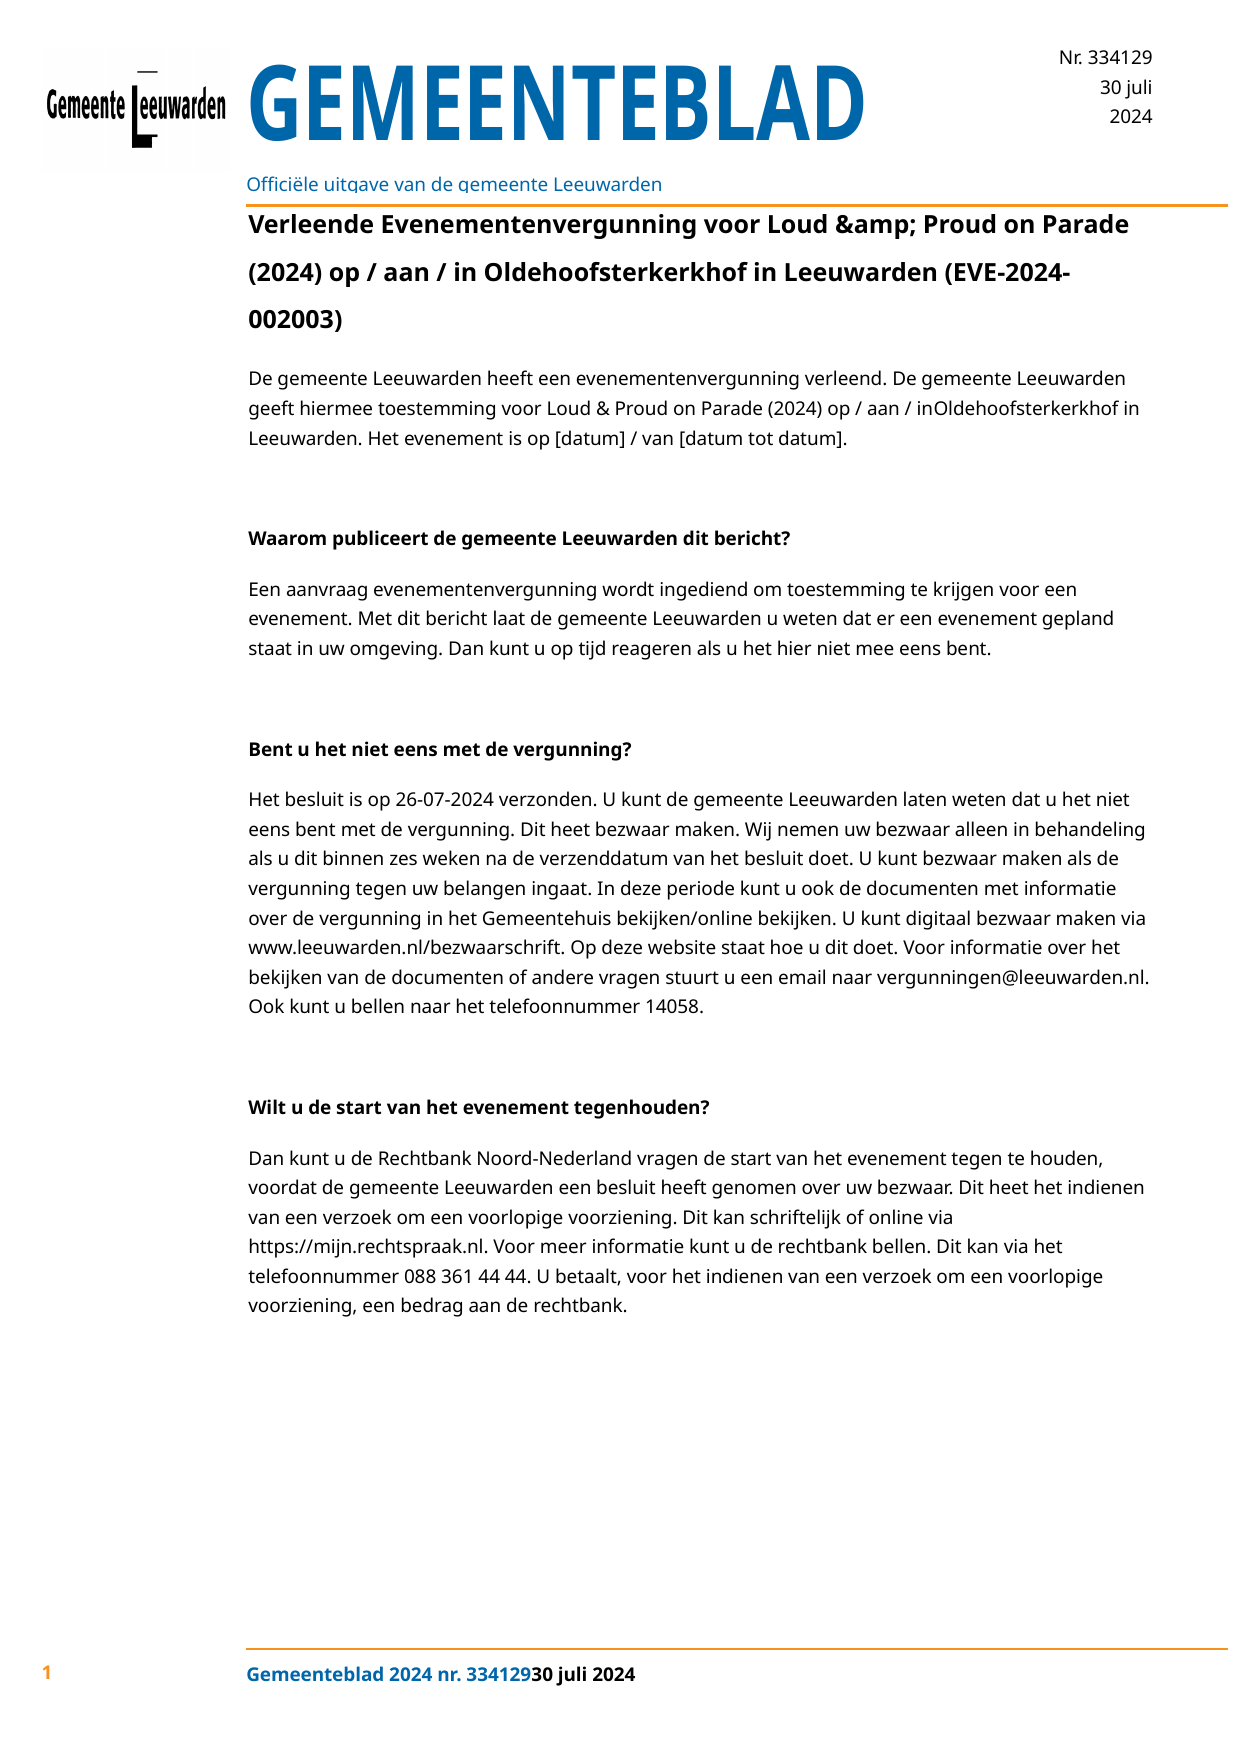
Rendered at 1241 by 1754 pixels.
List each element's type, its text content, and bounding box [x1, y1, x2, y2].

text Een aanvraag evenementenvergunning wordt ingediend om toestemming te krijgen voor een evenement. Met dit bericht laat de gemeente Leeuwarden u weten dat er een evenement gepland staat in uw omgeving. Dan kunt u op tijd reageren als u het hier niet mee eens bent. [248, 576, 1152, 661]
text Waarom publiceert de gemeente Leeuwarden dit bericht? [248, 526, 1152, 551]
text Dan kunt u de Rechtbank Noord-Nederland vragen de start van het evenement tegen te houden, voordat de gemeente Leeuwarden een besluit heeft genomen over uw bezwaar. Dit heet het indienen van een verzoek om een voorlopige voorziening. Dit kan schriftelijk of online via https://mijn.rechtspraak.nl. Voor meer informatie kunt u de rechtbank bellen. Dit kan via het telefoonnummer 088 361 44 44. U betaalt, voor het indienen van een verzoek om een voorlopige voorziening, een bedrag aan de rechtbank. [248, 1145, 1152, 1318]
text Het besluit is op 26-07-2024 verzonden. U kunt de gemeente Leeuwarden laten weten dat u het niet eens bent met de vergunning. Dit heet bezwaar maken. Wij nemen uw bezwaar alleen in behandeling als u dit binnen zes weken na de verzenddatum van het besluit doet. U kunt bezwaar maken als de vergunning tegen uw belangen ingaat. In deze periode kunt u ook de documenten met informatie over de vergunning in het Gemeentehuis bekijken/online bekijken. U kunt digitaal bezwaar maken via www.leeuwarden.nl/bezwaarschrift. Op deze website staat hoe u dit doet. Voor informatie over het bekijken van de documenten of andere vragen stuurt u een email naar vergunningen@leeuwarden.nl. Ook kunt u bellen naar het telefoonnummer 14058. [248, 786, 1152, 1019]
text Bent u het niet eens met de vergunning? [248, 736, 1152, 762]
text De gemeente Leeuwarden heeft een evenementenvergunning verleend. De gemeente Leeuwarden geeft hiermee toestemming voor Loud & Proud on Parade (2024) op / aan / inOldehoofsterkerkhof in Leeuwarden. Het evenement is op [datum] / van [datum tot datum]. [248, 366, 1152, 450]
text Wilt u de start van het evenement tegenhouden? [248, 1094, 1152, 1120]
picture [41, 47, 231, 172]
text Verleende Evenementenvergunning voor Loud &amp; Proud on Parade (2024) op / aan / in Oldehoofsterkerkhof in Leeuwarden (EVE-2024-002003) [248, 207, 1152, 336]
